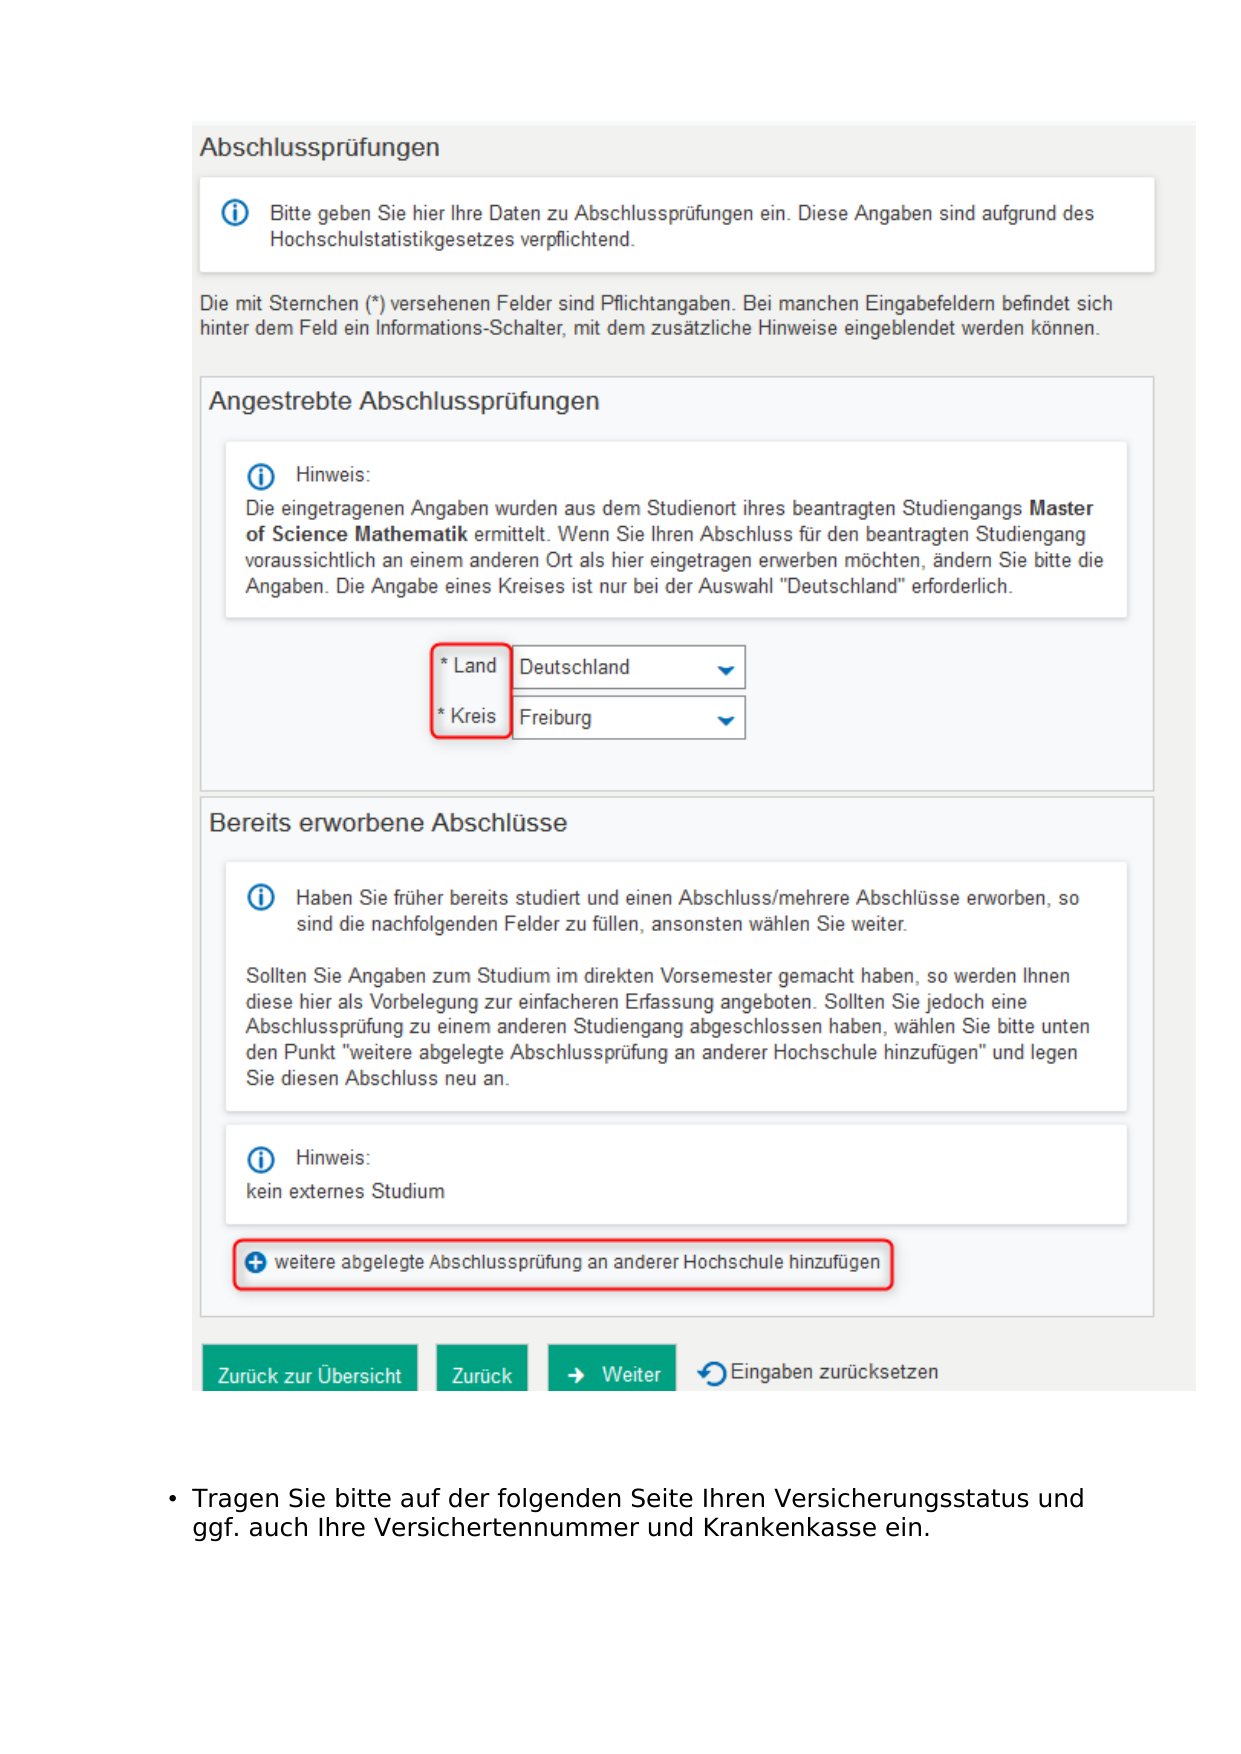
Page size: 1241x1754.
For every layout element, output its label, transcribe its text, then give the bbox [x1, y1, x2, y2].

picture [192, 118, 1196, 1391]
list Tragen Sie bitte auf der folgenden Seite Ihren Versicherungsstatus und ggf. auch Ihre Versichertennummer und Krankenkasse ein. [177, 1484, 1122, 1543]
list [177, 118, 1122, 1484]
